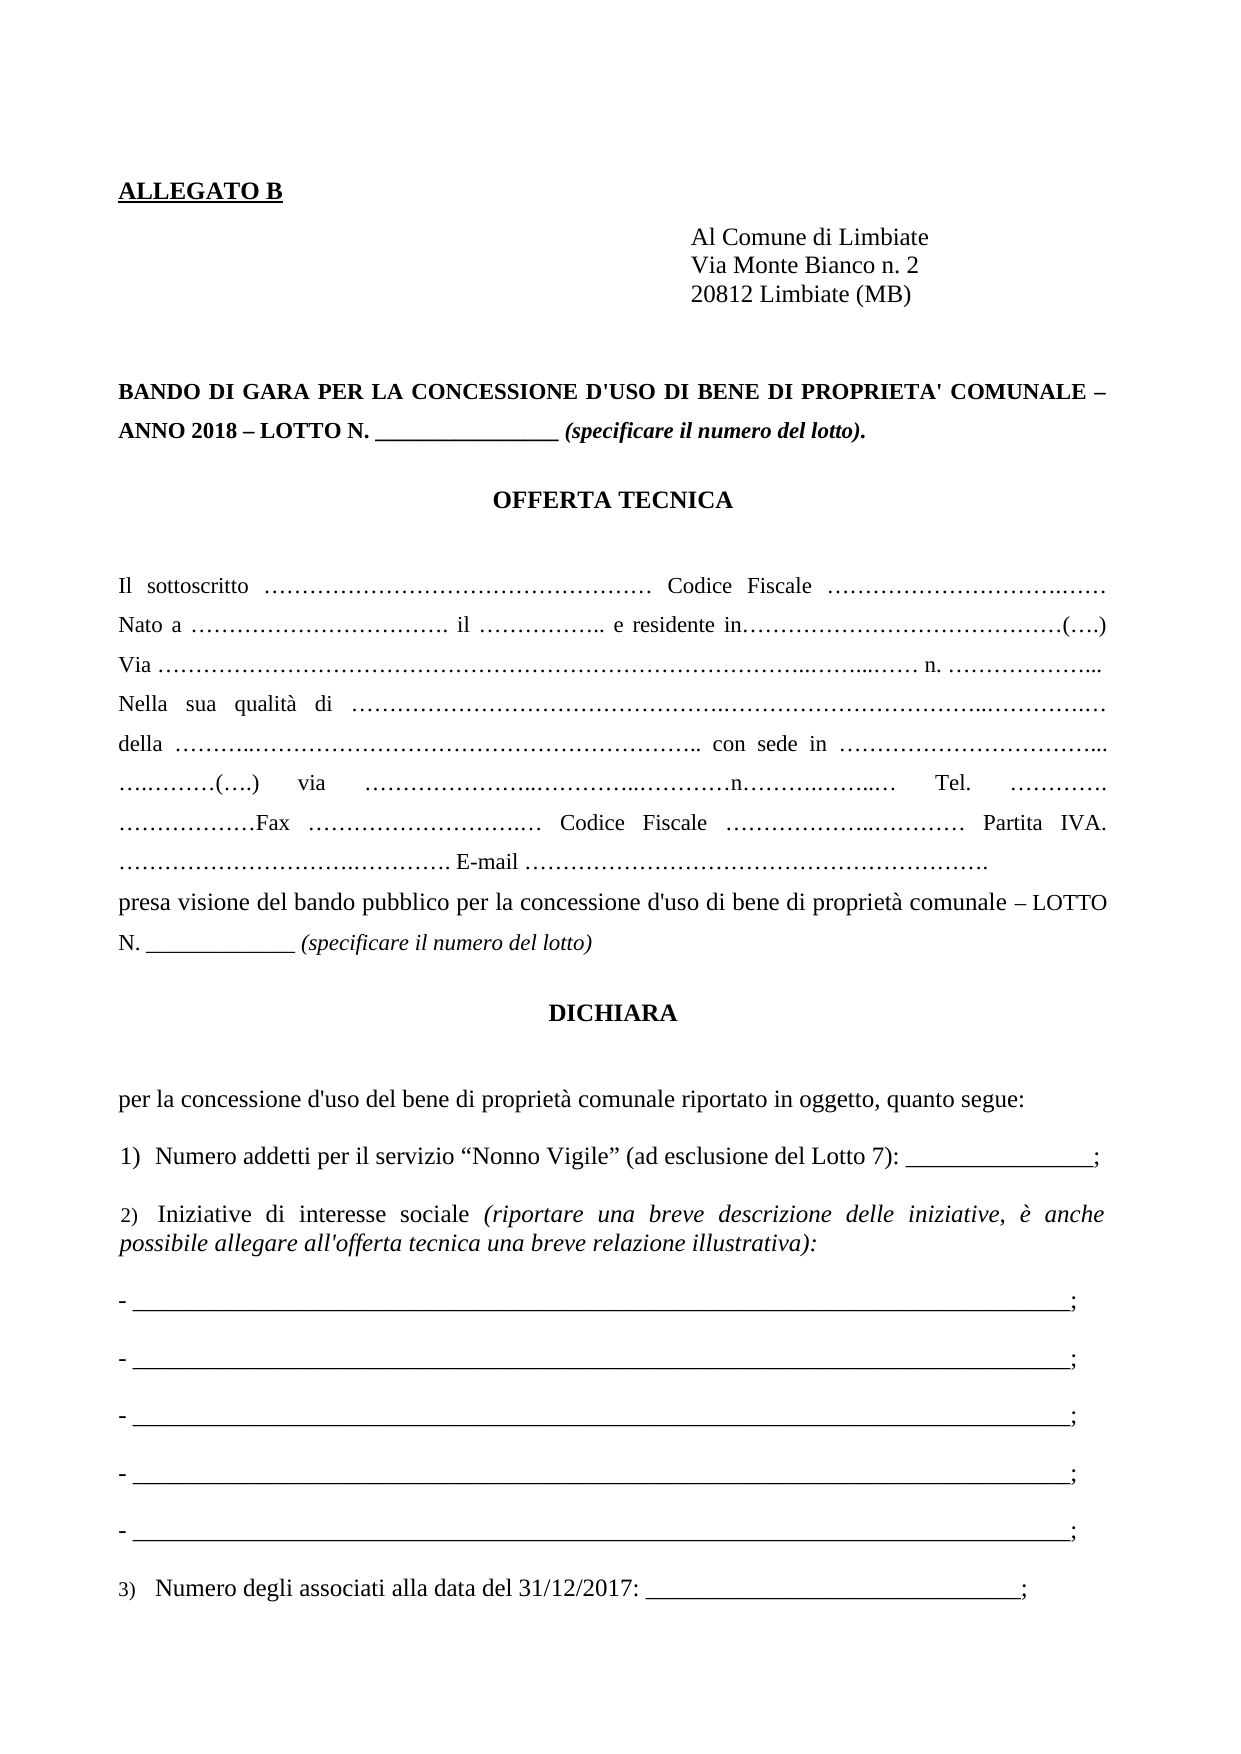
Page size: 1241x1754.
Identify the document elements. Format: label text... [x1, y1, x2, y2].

text - ___________________________________________________________________________; [118, 1343, 1107, 1371]
text presa visione del bando pubblico per la concessione d'uso di bene di proprietà comunale – LOTTO N. _____________ (specificare il numero del lotto) [118, 887, 1107, 956]
text Al Comune di Limbiate [691, 222, 1088, 250]
text 20812 Limbiate (MB) [691, 279, 1088, 308]
list Iniziative di interesse sociale (riportare una breve descrizione delle iniziative, è anche possibile allegare all'offerta tecnica una breve relazione illustrativa): [119, 1199, 1107, 1256]
text - ___________________________________________________________________________; [118, 1515, 1107, 1544]
text Nella sua qualità di ………………………………………….……………………………..………….… della ………..………………………………………………….. con sede in ……………………………...….………(….) via …………………..…………..…………n……….……..… Tel. ………….………………Fax ……………………….… Codice Fiscale ………………..………… Partita IVA. ………………………….…………. E-mail ……………………………………………………. [118, 690, 1107, 874]
text BANDO DI GARA PER LA CONCESSIONE D'USO DI BENE DI PROPRIETA' COMUNALE – ANNO 2018 – LOTTO N. ________________ (specificare il numero del lotto). [118, 378, 1107, 443]
list Numero addetti per il servizio “Nonno Vigile” (ad esclusione del Lotto 7): _______________; [119, 1141, 1107, 1170]
list Numero degli associati alla data del 31/12/2017: ______________________________; [118, 1573, 1107, 1601]
text - ___________________________________________________________________________; [118, 1400, 1107, 1429]
text - ___________________________________________________________________________; [118, 1285, 1107, 1314]
text DICHIARA [118, 998, 1107, 1026]
subtitle ALLEGATO B [118, 176, 1107, 205]
text - ___________________________________________________________________________; [118, 1458, 1107, 1486]
text Il sottoscritto …………………………………………… Codice Fiscale ………………………….…… Nato a ……………………………. il …………….. e residente in……………………………………(….) Via …………………………………………………………………………..……...…… n. ………………... [118, 572, 1107, 677]
text OFFERTA TECNICA [118, 485, 1107, 514]
text per la concessione d'uso del bene di proprietà comunale riportato in oggetto, quanto segue: [118, 1084, 1107, 1113]
text Via Monte Bianco n. 2 [691, 250, 1088, 279]
